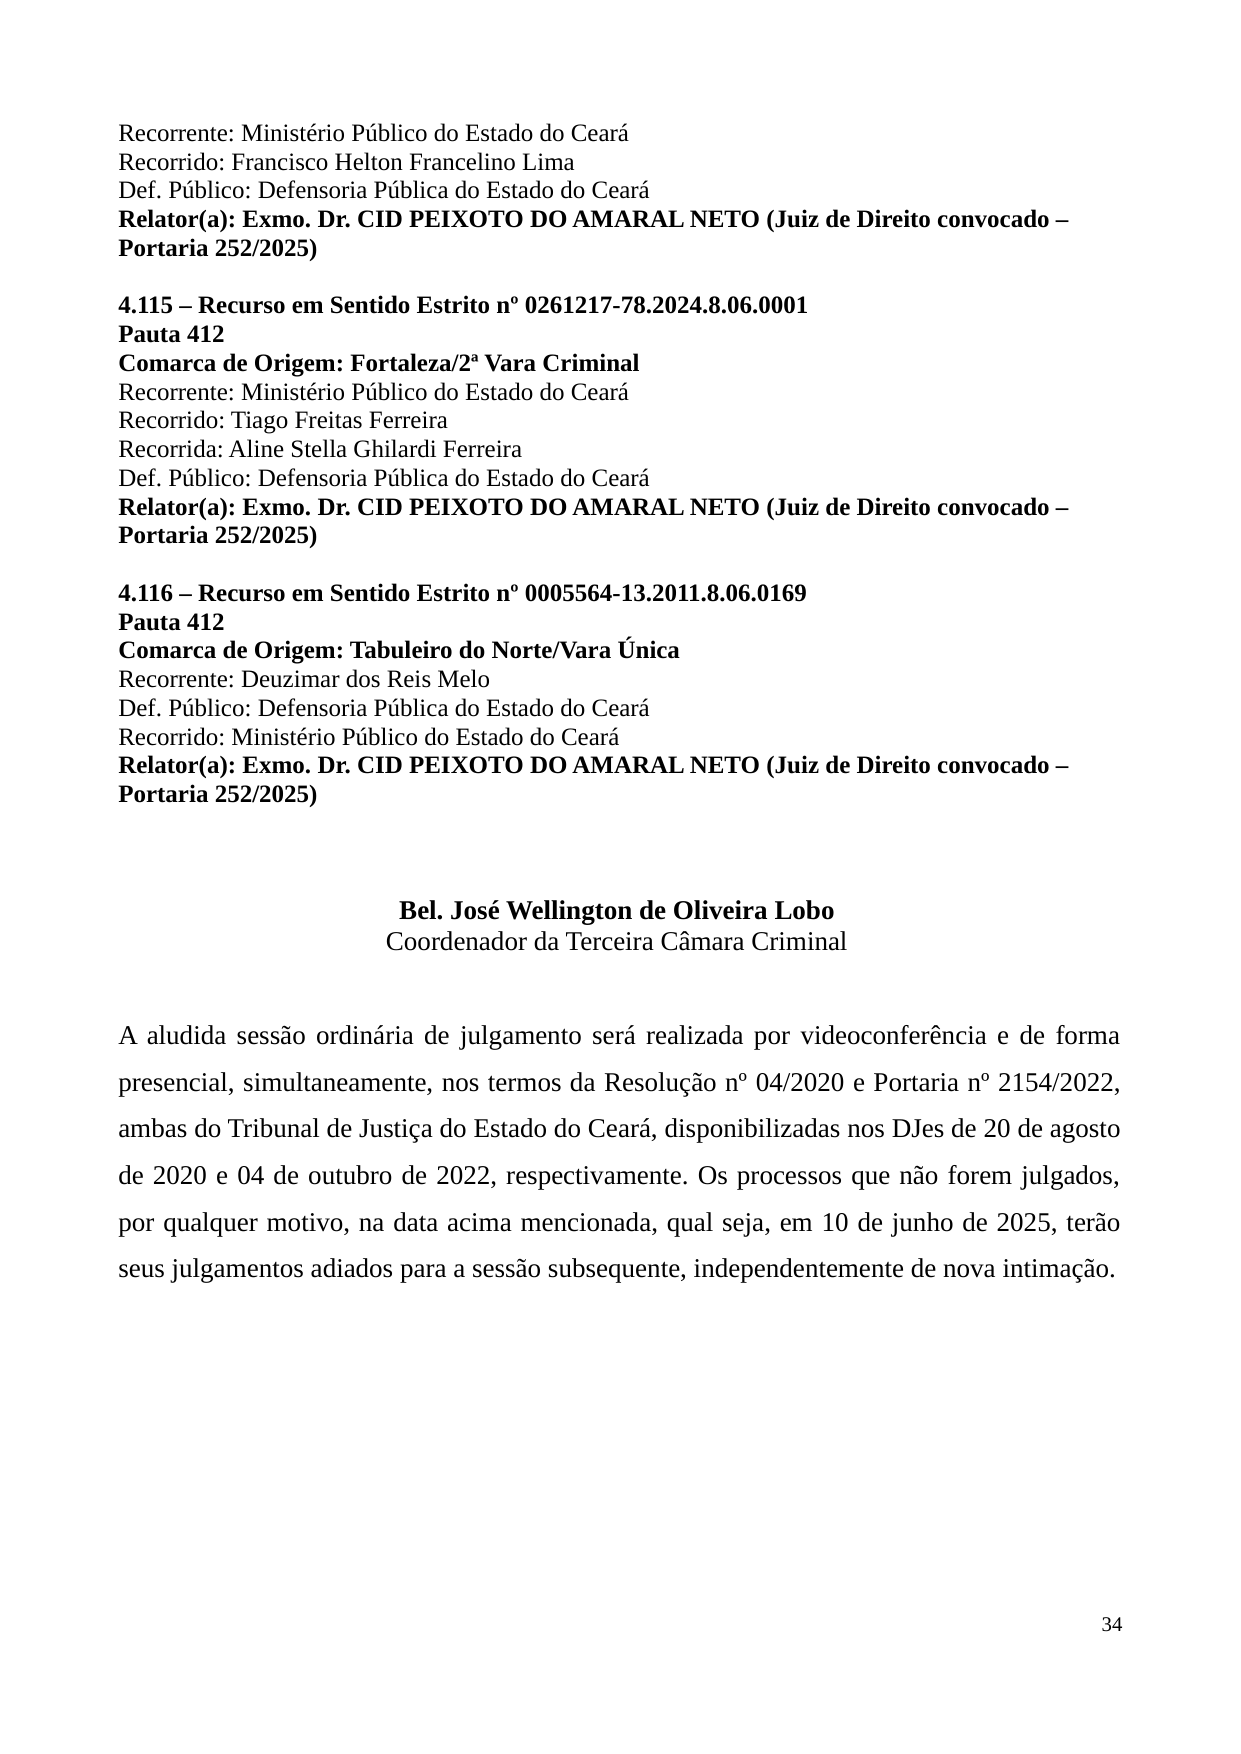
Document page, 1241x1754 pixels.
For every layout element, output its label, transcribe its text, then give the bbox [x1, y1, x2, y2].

text Recorrido: Ministério Público do Estado do Ceará [118, 722, 1122, 751]
text Recorrido: Francisco Helton Francelino Lima [118, 147, 1122, 176]
text Pauta 412 [118, 319, 1122, 348]
text Coordenador da Terceira Câmara Criminal [118, 926, 1122, 957]
text Recorrida: Aline Stella Ghilardi Ferreira [118, 434, 1122, 463]
text Comarca de Origem: Fortaleza/2ª Vara Criminal [118, 348, 1122, 377]
text Pauta 412 [118, 607, 1122, 636]
text Recorrente: Ministério Público do Estado do Ceará [118, 377, 1122, 406]
text Bel. José Wellington de Oliveira Lobo [118, 894, 1122, 926]
text 4.116 – Recurso em Sentido Estrito nº 0005564-13.2011.8.06.0169 [118, 578, 1122, 607]
text Comarca de Origem: Tabuleiro do Norte/Vara Única [118, 636, 1122, 664]
text Def. Público: Defensoria Pública do Estado do Ceará [118, 176, 1122, 204]
text Def. Público: Defensoria Pública do Estado do Ceará [118, 463, 1122, 492]
text Relator(a): Exmo. Dr. CID PEIXOTO DO AMARAL NETO (Juiz de Direito convocado – Portaria 252/2025) [118, 492, 1122, 549]
text Recorrente: Ministério Público do Estado do Ceará [118, 118, 1122, 147]
text 4.115 – Recurso em Sentido Estrito nº 0261217-78.2024.8.06.0001 [118, 291, 1122, 319]
text Relator(a): Exmo. Dr. CID PEIXOTO DO AMARAL NETO (Juiz de Direito convocado – Portaria 252/2025) [118, 204, 1122, 262]
text A aludida sessão ordinária de julgamento será realizada por videoconferência e de forma presencial, simultaneamente, nos termos da Resolução nº 04/2020 e Portaria nº 2154/2022, ambas do Tribunal de Justiça do Estado do Ceará, disponibilizadas nos DJes de 20 de agosto de 2020 e 04 de outubro de 2022, respectivamente. Os processos que não forem julgados, por qualquer motivo, na data acima mencionada, qual seja, em 10 de junho de 2025, terão seus julgamentos adiados para a sessão subsequente, independentemente de nova intimação. [118, 1019, 1122, 1283]
text Recorrido: Tiago Freitas Ferreira [118, 406, 1122, 434]
text Relator(a): Exmo. Dr. CID PEIXOTO DO AMARAL NETO (Juiz de Direito convocado – Portaria 252/2025) [118, 751, 1122, 808]
text Recorrente: Deuzimar dos Reis Melo [118, 664, 1122, 693]
text Def. Público: Defensoria Pública do Estado do Ceará [118, 693, 1122, 722]
